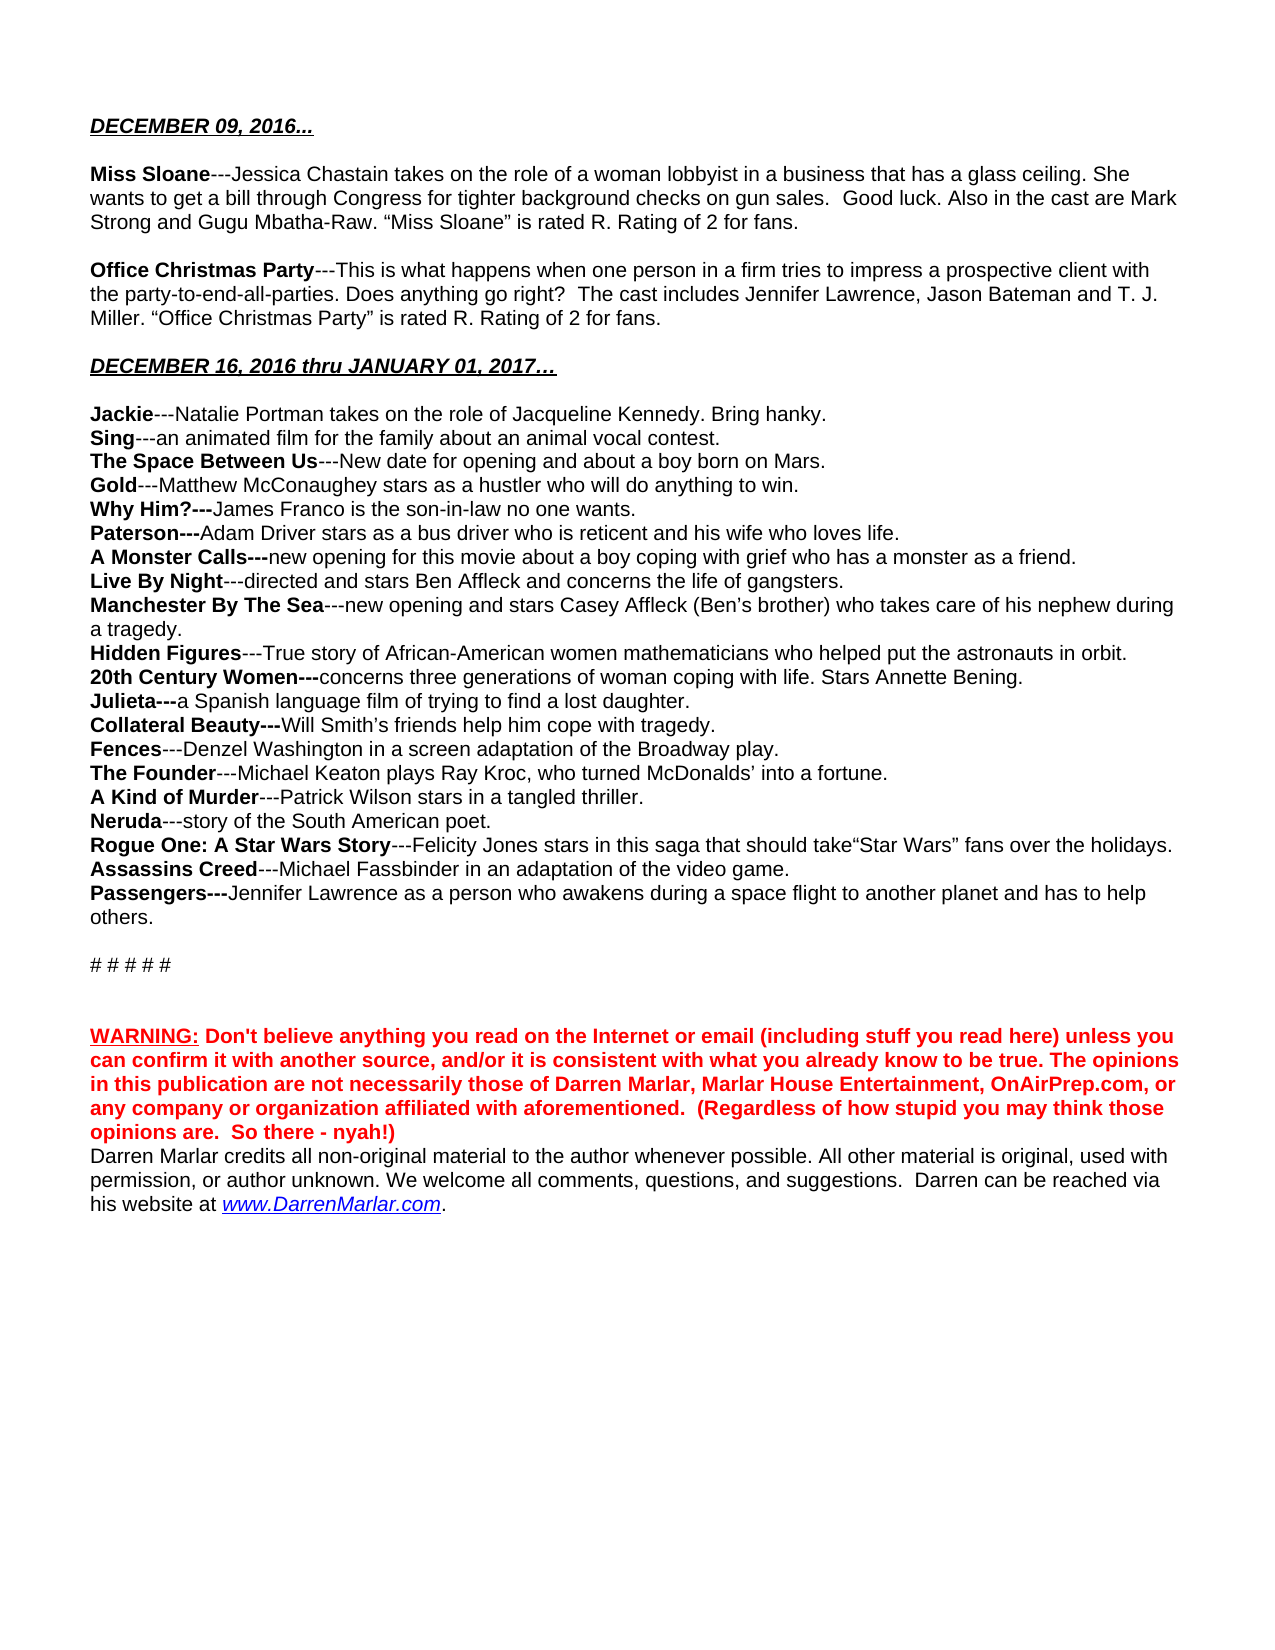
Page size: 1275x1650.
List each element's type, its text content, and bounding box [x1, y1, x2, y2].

text Miss Sloane---Jessica Chastain takes on the role of a woman lobbyist in a business that has a glass ceiling. She wants to get a bill through Congress for tighter background checks on gun sales. Good luck. Also in the cast are Mark Strong and Gugu Mbatha-Raw. “Miss Sloane” is rated R. Rating of 2 for fans. [90, 162, 1185, 234]
text Assassins Creed---Michael Fassbinder in an adaptation of the video game. [90, 857, 1185, 881]
text Neruda---story of the South American poet. [90, 809, 1185, 833]
text Paterson---Adam Driver stars as a bus driver who is reticent and his wife who loves life. [90, 521, 1185, 545]
text A Kind of Murder---Patrick Wilson stars in a tangled thriller. [90, 785, 1185, 809]
text Passengers---Jennifer Lawrence as a person who awakens during a space flight to another planet and has to help others. [90, 881, 1185, 928]
text Office Christmas Party---This is what happens when one person in a firm tries to impress a prospective client with the party-to-end-all-parties. Does anything go right? The cast includes Jennifer Lawrence, Jason Bateman and T. J. Miller. “Office Christmas Party” is rated R. Rating of 2 for fans. [90, 258, 1185, 329]
text The Space Between Us---New date for opening and about a boy born on Mars. [90, 449, 1185, 473]
text Rogue One: A Star Wars Story---Felicity Jones stars in this saga that should take“Star Wars” fans over the holidays. [90, 833, 1185, 857]
text The Founder---Michael Keaton plays Ray Kroc, who turned McDonalds’ into a fortune. [90, 761, 1185, 785]
text Why Him?---James Franco is the son-in-law no one wants. [90, 497, 1185, 521]
text Manchester By The Sea---new opening and stars Casey Affleck (Ben’s brother) who takes care of his nephew during a tragedy. [90, 593, 1185, 641]
text Live By Night---directed and stars Ben Affleck and concerns the life of gangsters. [90, 569, 1185, 593]
text WARNING: Don't believe anything you read on the Internet or email (including stuff you read here) unless you can confirm it with another source, and/or it is consistent with what you already know to be true. The opinions in this publication are not necessarily those of Darren Marlar, Marlar House Entertainment, OnAirPrep.com, or any company or organization affiliated with aforementioned. (Regardless of how stupid you may think those opinions are. So there - nyah!) [90, 1024, 1185, 1144]
text Gold---Matthew McConaughey stars as a hustler who will do anything to win. [90, 473, 1185, 497]
text Fences---Denzel Washington in a screen adaptation of the Broadway play. [90, 737, 1185, 761]
text DECEMBER 09, 2016... [90, 114, 1185, 138]
text Hidden Figures---True story of African-American women mathematicians who helped put the astronauts in orbit. [90, 641, 1185, 665]
text Darren Marlar credits all non-original material to the author whenever possible. All other material is original, used with permission, or author unknown. We welcome all comments, questions, and suggestions. Darren can be reached via his website at www.DarrenMarlar.com. [90, 1144, 1185, 1216]
text Julieta---a Spanish language film of trying to find a lost daughter. [90, 689, 1185, 713]
text # # # # # [90, 952, 1185, 976]
text A Monster Calls---new opening for this movie about a boy coping with grief who has a monster as a friend. [90, 545, 1185, 569]
text Collateral Beauty---Will Smith’s friends help him cope with tragedy. [90, 713, 1185, 737]
text 20th Century Women---concerns three generations of woman coping with life. Stars Annette Bening. [90, 665, 1185, 689]
text Jackie---Natalie Portman takes on the role of Jacqueline Kennedy. Bring hanky. [90, 401, 1185, 425]
text Sing---an animated film for the family about an animal vocal contest. [90, 425, 1185, 449]
text DECEMBER 16, 2016 thru JANUARY 01, 2017… [90, 353, 1185, 377]
